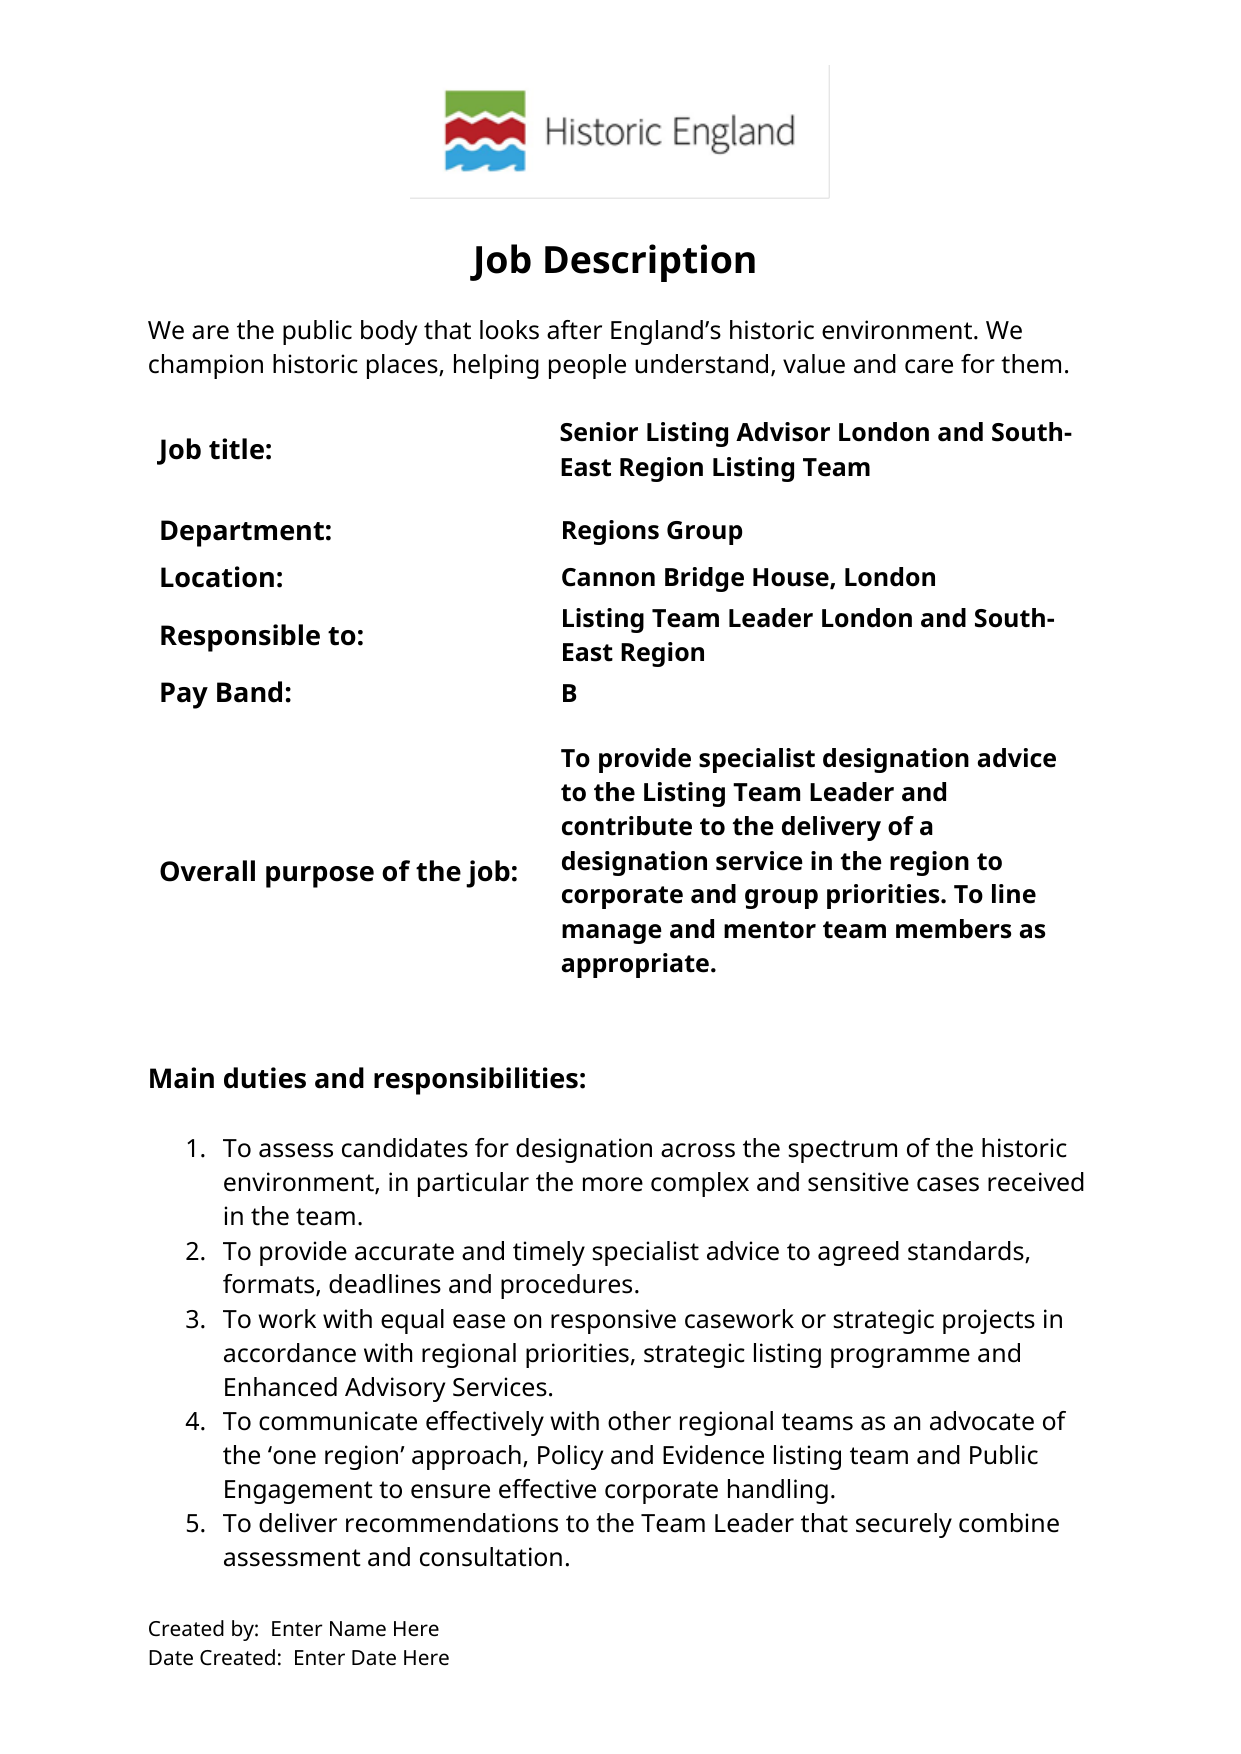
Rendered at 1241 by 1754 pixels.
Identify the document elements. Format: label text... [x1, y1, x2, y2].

table_header Senior Listing Advisor London and South-East Region Listing Team [548, 415, 1092, 483]
list To provide accurate and timely specialist advice to agreed standards, formats, deadlines and procedures. [185, 1233, 1092, 1301]
table_cell Overall purpose of the job: [148, 716, 549, 1026]
text Job Description [148, 233, 1092, 284]
text Main duties and responsibilities: [148, 1060, 1092, 1097]
list To assess candidates for designation across the spectrum of the historic environment, in particular the more complex and sensitive cases received in the team. [185, 1131, 1092, 1233]
table_header Regions Group [549, 506, 1092, 553]
table_cell Cannon Bridge House, London [549, 553, 1092, 601]
text We are the public body that looks after England’s historic environment. We champion historic places, helping people understand, value and care for them. [148, 313, 1092, 381]
table_header Job title: [148, 415, 548, 483]
table_cell B [549, 669, 1092, 716]
list To work with equal ease on responsive casework or strategic projects in accordance with regional priorities, strategic listing programme and Enhanced Advisory Services. [185, 1301, 1092, 1403]
table_cell Location: [148, 553, 549, 601]
table_cell Pay Band: [148, 669, 549, 716]
table_cell Responsible to: [148, 601, 549, 669]
list To communicate effectively with other regional teams as an advocate of the ‘one region’ approach, Policy and Evidence listing team and Public Engagement to ensure effective corporate handling. [185, 1403, 1092, 1506]
table_cell To provide specialist designation advice to the Listing Team Leader and contribute to the delivery of a designation service in the region to corporate and group priorities. To line manage and mentor team members as appropriate. [549, 716, 1092, 1026]
list To deliver recommendations to the Team Leader that securely combine assessment and consultation. [185, 1506, 1092, 1574]
table_header Department: [148, 506, 549, 553]
table_cell Listing Team Leader London and South-East Region [549, 601, 1092, 669]
